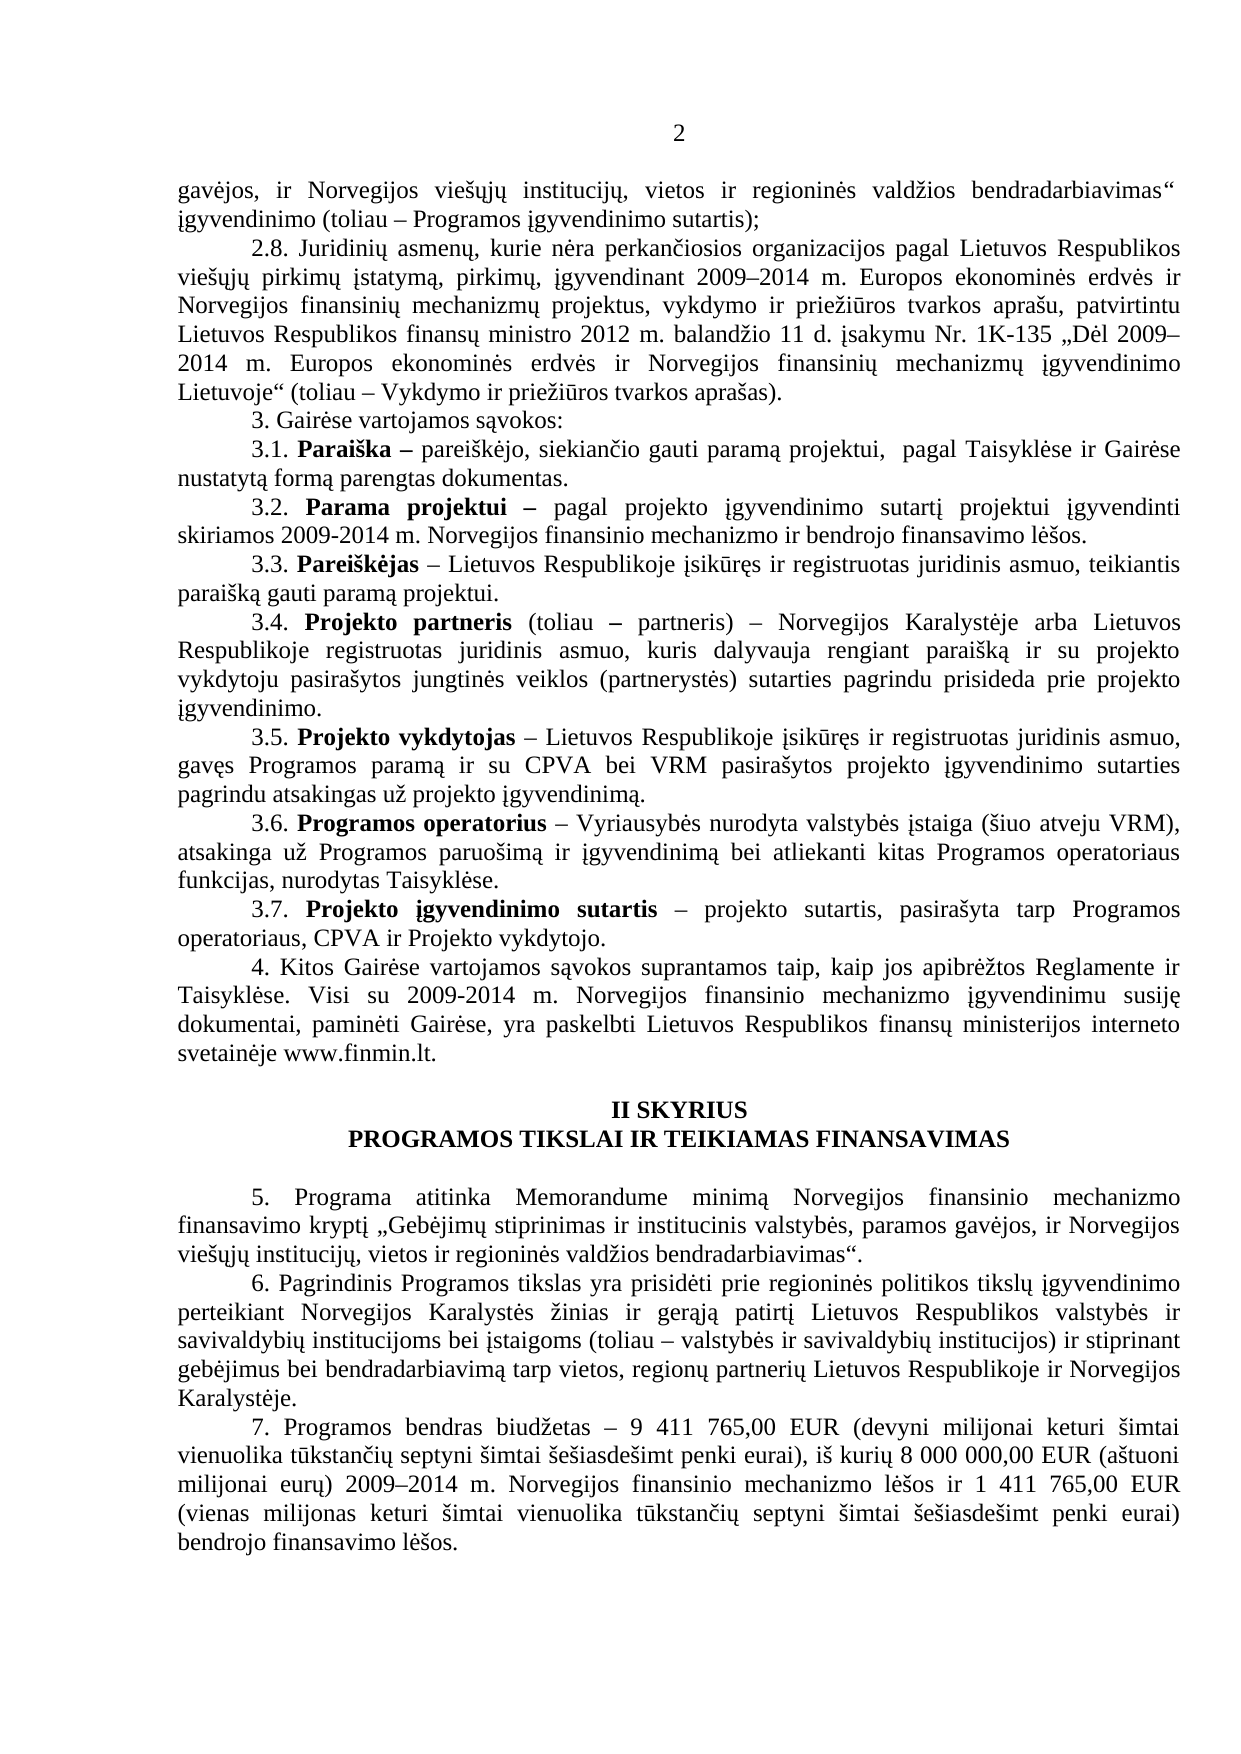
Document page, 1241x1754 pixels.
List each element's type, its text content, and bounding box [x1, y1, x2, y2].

text 7. Programos bendras biudžetas – 9 411 765,00 EUR (devyni milijonai keturi šimtai vienuolika tūkstančių septyni šimtai šešiasdešimt penki eurai), iš kurių 8 000 000,00 EUR (aštuoni milijonai eurų) 2009–2014 m. Norvegijos finansinio mechanizmo lėšos ir 1 411 765,00 EUR (vienas milijonas keturi šimtai vienuolika tūkstančių septyni šimtai šešiasdešimt penki eurai) bendrojo finansavimo lėšos. [177, 1412, 1181, 1556]
text 3.4. Projekto partneris (toliau – partneris) – Norvegijos Karalystėje arba Lietuvos Respublikoje registruotas juridinis asmuo, kuris dalyvauja rengiant paraišką ir su projekto vykdytoju pasirašytos jungtinės veiklos (partnerystės) sutarties pagrindu prisideda prie projekto įgyvendinimo. [177, 607, 1181, 722]
text 3. Gairėse vartojamos sąvokos: [177, 406, 1181, 434]
text 3.7. Projekto įgyvendinimo sutartis – projekto sutartis, pasirašyta tarp Programos operatoriaus, CPVA ir Projekto vykdytojo. [177, 894, 1181, 952]
text 3.5. Projekto vykdytojas – Lietuvos Respublikoje įsikūręs ir registruotas juridinis asmuo, gavęs Programos paramą ir su CPVA bei VRM pasirašytos projekto įgyvendinimo sutarties pagrindu atsakingas už projekto įgyvendinimą. [177, 722, 1181, 808]
text II skyrius [177, 1096, 1181, 1124]
text 6. Pagrindinis Programos tikslas yra prisidėti prie regioninės politikos tikslų įgyvendinimo perteikiant Norvegijos Karalystės žinias ir gerąją patirtį Lietuvos Respublikos valstybės ir savivaldybių institucijoms bei įstaigoms (toliau – valstybės ir savivaldybių institucijos) ir stiprinant gebėjimus bei bendradarbiavimą tarp vietos, regionų partnerių Lietuvos Respublikoje ir Norvegijos Karalystėje. [177, 1268, 1181, 1412]
text 3.1. Paraiška – pareiškėjo, siekiančio gauti paramą projektui, pagal Taisyklėse ir Gairėse nustatytą formą parengtas dokumentas. [177, 434, 1181, 492]
text 3.3. Pareiškėjas – Lietuvos Respublikoje įsikūręs ir registruotas juridinis asmuo, teikiantis paraišką gauti paramą projektui. [177, 549, 1181, 607]
text PROGRAMOS TIKSLAI IR teikiamas finansavimas [177, 1124, 1181, 1153]
text gavėjos, ir Norvegijos viešųjų institucijų, vietos ir regioninės valdžios bendradarbiavimas“ įgyvendinimo (toliau – Programos įgyvendinimo sutartis); [177, 176, 1174, 233]
text 3.6. Programos operatorius – Vyriausybės nurodyta valstybės įstaiga (šiuo atveju VRM), atsakinga už Programos paruošimą ir įgyvendinimą bei atliekanti kitas Programos operatoriaus funkcijas, nurodytas Taisyklėse. [177, 808, 1181, 894]
text 4. Kitos Gairėse vartojamos sąvokos suprantamos taip, kaip jos apibrėžtos Reglamente ir Taisyklėse. Visi su 2009-2014 m. Norvegijos finansinio mechanizmo įgyvendinimu susiję dokumentai, paminėti Gairėse, yra paskelbti Lietuvos Respublikos finansų ministerijos interneto svetainėje www.finmin.lt. [177, 952, 1181, 1067]
text 2.8. Juridinių asmenų, kurie nėra perkančiosios organizacijos pagal Lietuvos Respublikos viešųjų pirkimų įstatymą, pirkimų, įgyvendinant 2009–2014 m. Europos ekonominės erdvės ir Norvegijos finansinių mechanizmų projektus, vykdymo ir priežiūros tvarkos aprašu, patvirtintu Lietuvos Respublikos finansų ministro 2012 m. balandžio 11 d. įsakymu Nr. 1K-135 „Dėl 2009–2014 m. Europos ekonominės erdvės ir Norvegijos finansinių mechanizmų įgyvendinimo Lietuvoje“ (toliau – Vykdymo ir priežiūros tvarkos aprašas). [177, 233, 1181, 406]
text 5. Programa atitinka Memorandume minimą Norvegijos finansinio mechanizmo finansavimo kryptį „Gebėjimų stiprinimas ir institucinis valstybės, paramos gavėjos, ir Norvegijos viešųjų institucijų, vietos ir regioninės valdžios bendradarbiavimas“. [177, 1182, 1181, 1268]
text 3.2. Parama projektui – pagal projekto įgyvendinimo sutartį projektui įgyvendinti skiriamos 2009-2014 m. Norvegijos finansinio mechanizmo ir bendrojo finansavimo lėšos. [177, 492, 1181, 549]
